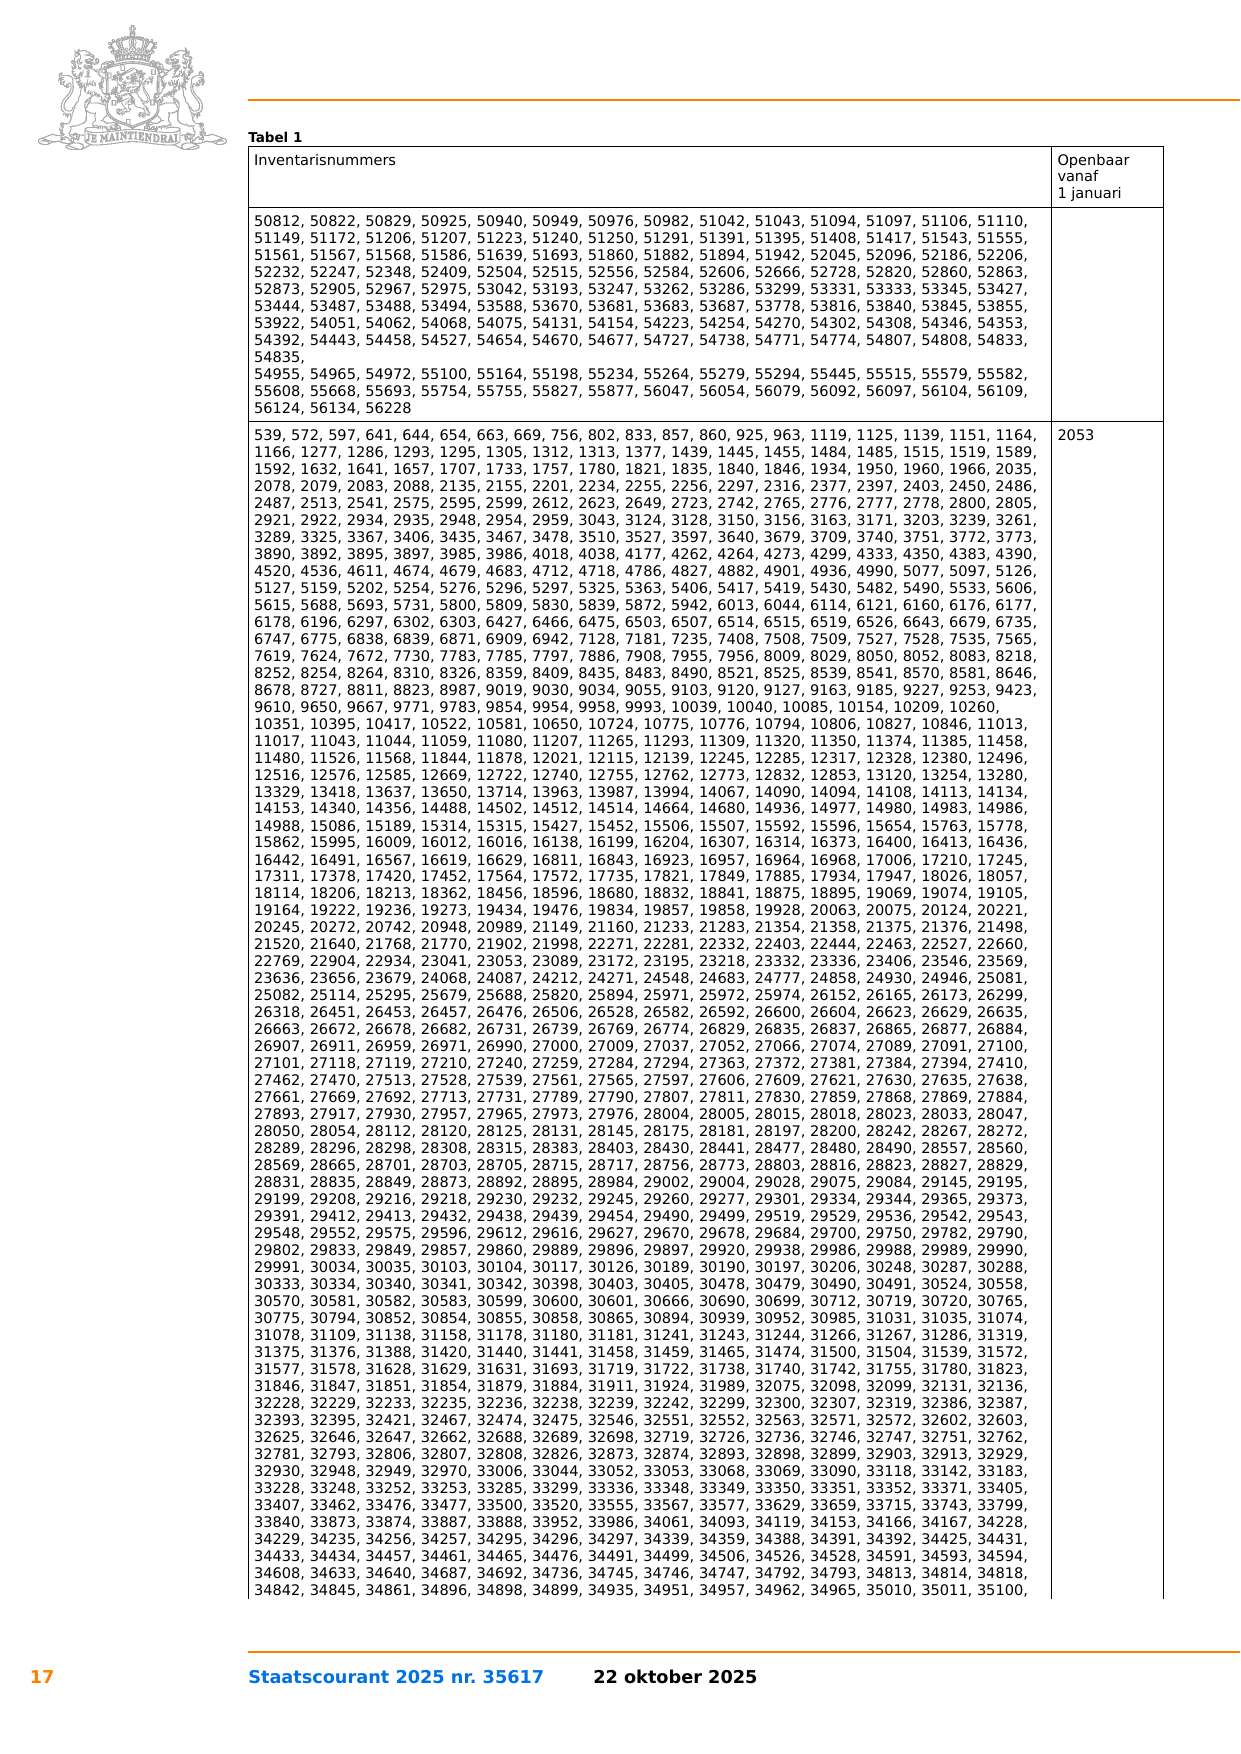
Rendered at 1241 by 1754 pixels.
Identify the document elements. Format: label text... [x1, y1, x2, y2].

table_cell Openbaar vanaf 1 januari [1052, 147, 1163, 207]
table_cell Inventarisnummers [249, 147, 1051, 207]
table_cell [1052, 366, 1163, 421]
table_header Tabel 1 [248, 130, 1163, 146]
table_cell 54955, 54965, 54972, 55100, 55164, 55198, 55234, 55264, 55279, 55294, 55445, 55515, 55579, 55582, 55608, 55668, 55693, 55754, 55755, 55827, 55877, 56047, 56054, 56079, 56092, 56097, 56104, 56109, 56124, 56134, 56228 [249, 366, 1051, 421]
table_cell [1052, 208, 1163, 366]
picture [38, 25, 227, 150]
table_cell 50812, 50822, 50829, 50925, 50940, 50949, 50976, 50982, 51042, 51043, 51094, 51097, 51106, 51110, 51149, 51172, 51206, 51207, 51223, 51240, 51250, 51291, 51391, 51395, 51408, 51417, 51543, 51555, 51561, 51567, 51568, 51586, 51639, 51693, 51860, 51882, 51894, 51942, 52045, 52096, 52186, 52206, 52232, 52247, 52348, 52409, 52504, 52515, 52556, 52584, 52606, 52666, 52728, 52820, 52860, 52863, 52873, 52905, 52967, 52975, 53042, 53193, 53247, 53262, 53286, 53299, 53331, 53333, 53345, 53427, 53444, 53487, 53488, 53494, 53588, 53670, 53681, 53683, 53687, 53778, 53816, 53840, 53845, 53855, 53922, 54051, 54062, 54068, 54075, 54131, 54154, 54223, 54254, 54270, 54302, 54308, 54346, 54353, 54392, 54443, 54458, 54527, 54654, 54670, 54677, 54727, 54738, 54771, 54774, 54807, 54808, 54833, 54835, [249, 208, 1051, 366]
table_cell 2053 [1052, 422, 1163, 1598]
table_cell 539, 572, 597, 641, 644, 654, 663, 669, 756, 802, 833, 857, 860, 925, 963, 1119, 1125, 1139, 1151, 1164, 1166, 1277, 1286, 1293, 1295, 1305, 1312, 1313, 1377, 1439, 1445, 1455, 1484, 1485, 1515, 1519, 1589, 1592, 1632, 1641, 1657, 1707, 1733, 1757, 1780, 1821, 1835, 1840, 1846, 1934, 1950, 1960, 1966, 2035, 2078, 2079, 2083, 2088, 2135, 2155, 2201, 2234, 2255, 2256, 2297, 2316, 2377, 2397, 2403, 2450, 2486, 2487, 2513, 2541, 2575, 2595, 2599, 2612, 2623, 2649, 2723, 2742, 2765, 2776, 2777, 2778, 2800, 2805, 2921, 2922, 2934, 2935, 2948, 2954, 2959, 3043, 3124, 3128, 3150, 3156, 3163, 3171, 3203, 3239, 3261, 3289, 3325, 3367, 3406, 3435, 3467, 3478, 3510, 3527, 3597, 3640, 3679, 3709, 3740, 3751, 3772, 3773, 3890, 3892, 3895, 3897, 3985, 3986, 4018, 4038, 4177, 4262, 4264, 4273, 4299, 4333, 4350, 4383, 4390, 4520, 4536, 4611, 4674, 4679, 4683, 4712, 4718, 4786, 4827, 4882, 4901, 4936, 4990, 5077, 5097, 5126, 5127, 5159, 5202, 5254, 5276, 5296, 5297, 5325, 5363, 5406, 5417, 5419, 5430, 5482, 5490, 5533, 5606, 5615, 5688, 5693, 5731, 5800, 5809, 5830, 5839, 5872, 5942, 6013, 6044, 6114, 6121, 6160, 6176, 6177, 6178, 6196, 6297, 6302, 6303, 6427, 6466, 6475, 6503, 6507, 6514, 6515, 6519, 6526, 6643, 6679, 6735, 6747, 6775, 6838, 6839, 6871, 6909, 6942, 7128, 7181, 7235, 7408, 7508, 7509, 7527, 7528, 7535, 7565, 7619, 7624, 7672, 7730, 7783, 7785, 7797, 7886, 7908, 7955, 7956, 8009, 8029, 8050, 8052, 8083, 8218, 8252, 8254, 8264, 8310, 8326, 8359, 8409, 8435, 8483, 8490, 8521, 8525, 8539, 8541, 8570, 8581, 8646, 8678, 8727, 8811, 8823, 8987, 9019, 9030, 9034, 9055, 9103, 9120, 9127, 9163, 9185, 9227, 9253, 9423, 9610, 9650, 9667, 9771, 9783, 9854, 9954, 9958, 9993, 10039, 10040, 10085, 10154, 10209, 10260, 10351, 10395, 10417, 10522, 10581, 10650, 10724, 10775, 10776, 10794, 10806, 10827, 10846, 11013, 11017, 11043, 11044, 11059, 11080, 11207, 11265, 11293, 11309, 11320, 11350, 11374, 11385, 11458, 11480, 11526, 11568, 11844, 11878, 12021, 12115, 12139, 12245, 12285, 12317, 12328, 12380, 12496, 12516, 12576, 12585, 12669, 12722, 12740, 12755, 12762, 12773, 12832, 12853, 13120, 13254, 13280, 13329, 13418, 13637, 13650, 13714, 13963, 13987, 13994, 14067, 14090, 14094, 14108, 14113, 14134, 14153, 14340, 14356, 14488, 14502, 14512, 14514, 14664, 14680, 14936, 14977, 14980, 14983, 14986, 14988, 15086, 15189, 15314, 15315, 15427, 15452, 15506, 15507, 15592, 15596, 15654, 15763, 15778, 15862, 15995, 16009, 16012, 16016, 16138, 16199, 16204, 16307, 16314, 16373, 16400, 16413, 16436, 16442, 16491, 16567, 16619, 16629, 16811, 16843, 16923, 16957, 16964, 16968, 17006, 17210, 17245, 17311, 17378, 17420, 17452, 17564, 17572, 17735, 17821, 17849, 17885, 17934, 17947, 18026, 18057, 18114, 18206, 18213, 18362, 18456, 18596, 18680, 18832, 18841, 18875, 18895, 19069, 19074, 19105, 19164, 19222, 19236, 19273, 19434, 19476, 19834, 19857, 19858, 19928, 20063, 20075, 20124, 20221, 20245, 20272, 20742, 20948, 20989, 21149, 21160, 21233, 21283, 21354, 21358, 21375, 21376, 21498, 21520, 21640, 21768, 21770, 21902, 21998, 22271, 22281, 22332, 22403, 22444, 22463, 22527, 22660, 22769, 22904, 22934, 23041, 23053, 23089, 23172, 23195, 23218, 23332, 23336, 23406, 23546, 23569, 23636, 23656, 23679, 24068, 24087, 24212, 24271, 24548, 24683, 24777, 24858, 24930, 24946, 25081, 25082, 25114, 25295, 25679, 25688, 25820, 25894, 25971, 25972, 25974, 26152, 26165, 26173, 26299, 26318, 26451, 26453, 26457, 26476, 26506, 26528, 26582, 26592, 26600, 26604, 26623, 26629, 26635, 26663, 26672, 26678, 26682, 26731, 26739, 26769, 26774, 26829, 26835, 26837, 26865, 26877, 26884, 26907, 26911, 26959, 26971, 26990, 27000, 27009, 27037, 27052, 27066, 27074, 27089, 27091, 27100, 27101, 27118, 27119, 27210, 27240, 27259, 27284, 27294, 27363, 27372, 27381, 27384, 27394, 27410, 27462, 27470, 27513, 27528, 27539, 27561, 27565, 27597, 27606, 27609, 27621, 27630, 27635, 27638, 27661, 27669, 27692, 27713, 27731, 27789, 27790, 27807, 27811, 27830, 27859, 27868, 27869, 27884, 27893, 27917, 27930, 27957, 27965, 27973, 27976, 28004, 28005, 28015, 28018, 28023, 28033, 28047, 28050, 28054, 28112, 28120, 28125, 28131, 28145, 28175, 28181, 28197, 28200, 28242, 28267, 28272, 28289, 28296, 28298, 28308, 28315, 28383, 28403, 28430, 28441, 28477, 28480, 28490, 28557, 28560, 28569, 28665, 28701, 28703, 28705, 28715, 28717, 28756, 28773, 28803, 28816, 28823, 28827, 28829, 28831, 28835, 28849, 28873, 28892, 28895, 28984, 29002, 29004, 29028, 29075, 29084, 29145, 29195, 29199, 29208, 29216, 29218, 29230, 29232, 29245, 29260, 29277, 29301, 29334, 29344, 29365, 29373, 29391, 29412, 29413, 29432, 29438, 29439, 29454, 29490, 29499, 29519, 29529, 29536, 29542, 29543, 29548, 29552, 29575, 29596, 29612, 29616, 29627, 29670, 29678, 29684, 29700, 29750, 29782, 29790, 29802, 29833, 29849, 29857, 29860, 29889, 29896, 29897, 29920, 29938, 29986, 29988, 29989, 29990, 29991, 30034, 30035, 30103, 30104, 30117, 30126, 30189, 30190, 30197, 30206, 30248, 30287, 30288, 30333, 30334, 30340, 30341, 30342, 30398, 30403, 30405, 30478, 30479, 30490, 30491, 30524, 30558, 30570, 30581, 30582, 30583, 30599, 30600, 30601, 30666, 30690, 30699, 30712, 30719, 30720, 30765, 30775, 30794, 30852, 30854, 30855, 30858, 30865, 30894, 30939, 30952, 30985, 31031, 31035, 31074, 31078, 31109, 31138, 31158, 31178, 31180, 31181, 31241, 31243, 31244, 31266, 31267, 31286, 31319, 31375, 31376, 31388, 31420, 31440, 31441, 31458, 31459, 31465, 31474, 31500, 31504, 31539, 31572, 31577, 31578, 31628, 31629, 31631, 31693, 31719, 31722, 31738, 31740, 31742, 31755, 31780, 31823, 31846, 31847, 31851, 31854, 31879, 31884, 31911, 31924, 31989, 32075, 32098, 32099, 32131, 32136, 32228, 32229, 32233, 32235, 32236, 32238, 32239, 32242, 32299, 32300, 32307, 32319, 32386, 32387, 32393, 32395, 32421, 32467, 32474, 32475, 32546, 32551, 32552, 32563, 32571, 32572, 32602, 32603, 32625, 32646, 32647, 32662, 32688, 32689, 32698, 32719, 32726, 32736, 32746, 32747, 32751, 32762, 32781, 32793, 32806, 32807, 32808, 32826, 32873, 32874, 32893, 32898, 32899, 32903, 32913, 32929, 32930, 32948, 32949, 32970, 33006, 33044, 33052, 33053, 33068, 33069, 33090, 33118, 33142, 33183, 33228, 33248, 33252, 33253, 33285, 33299, 33336, 33348, 33349, 33350, 33351, 33352, 33371, 33405, 33407, 33462, 33476, 33477, 33500, 33520, 33555, 33567, 33577, 33629, 33659, 33715, 33743, 33799, 33840, 33873, 33874, 33887, 33888, 33952, 33986, 34061, 34093, 34119, 34153, 34166, 34167, 34228, 34229, 34235, 34256, 34257, 34295, 34296, 34297, 34339, 34359, 34388, 34391, 34392, 34425, 34431, 34433, 34434, 34457, 34461, 34465, 34476, 34491, 34499, 34506, 34526, 34528, 34591, 34593, 34594, 34608, 34633, 34640, 34687, 34692, 34736, 34745, 34746, 34747, 34792, 34793, 34813, 34814, 34818, 34842, 34845, 34861, 34896, 34898, 34899, 34935, 34951, 34957, 34962, 34965, 35010, 35011, 35100, [249, 422, 1051, 1598]
